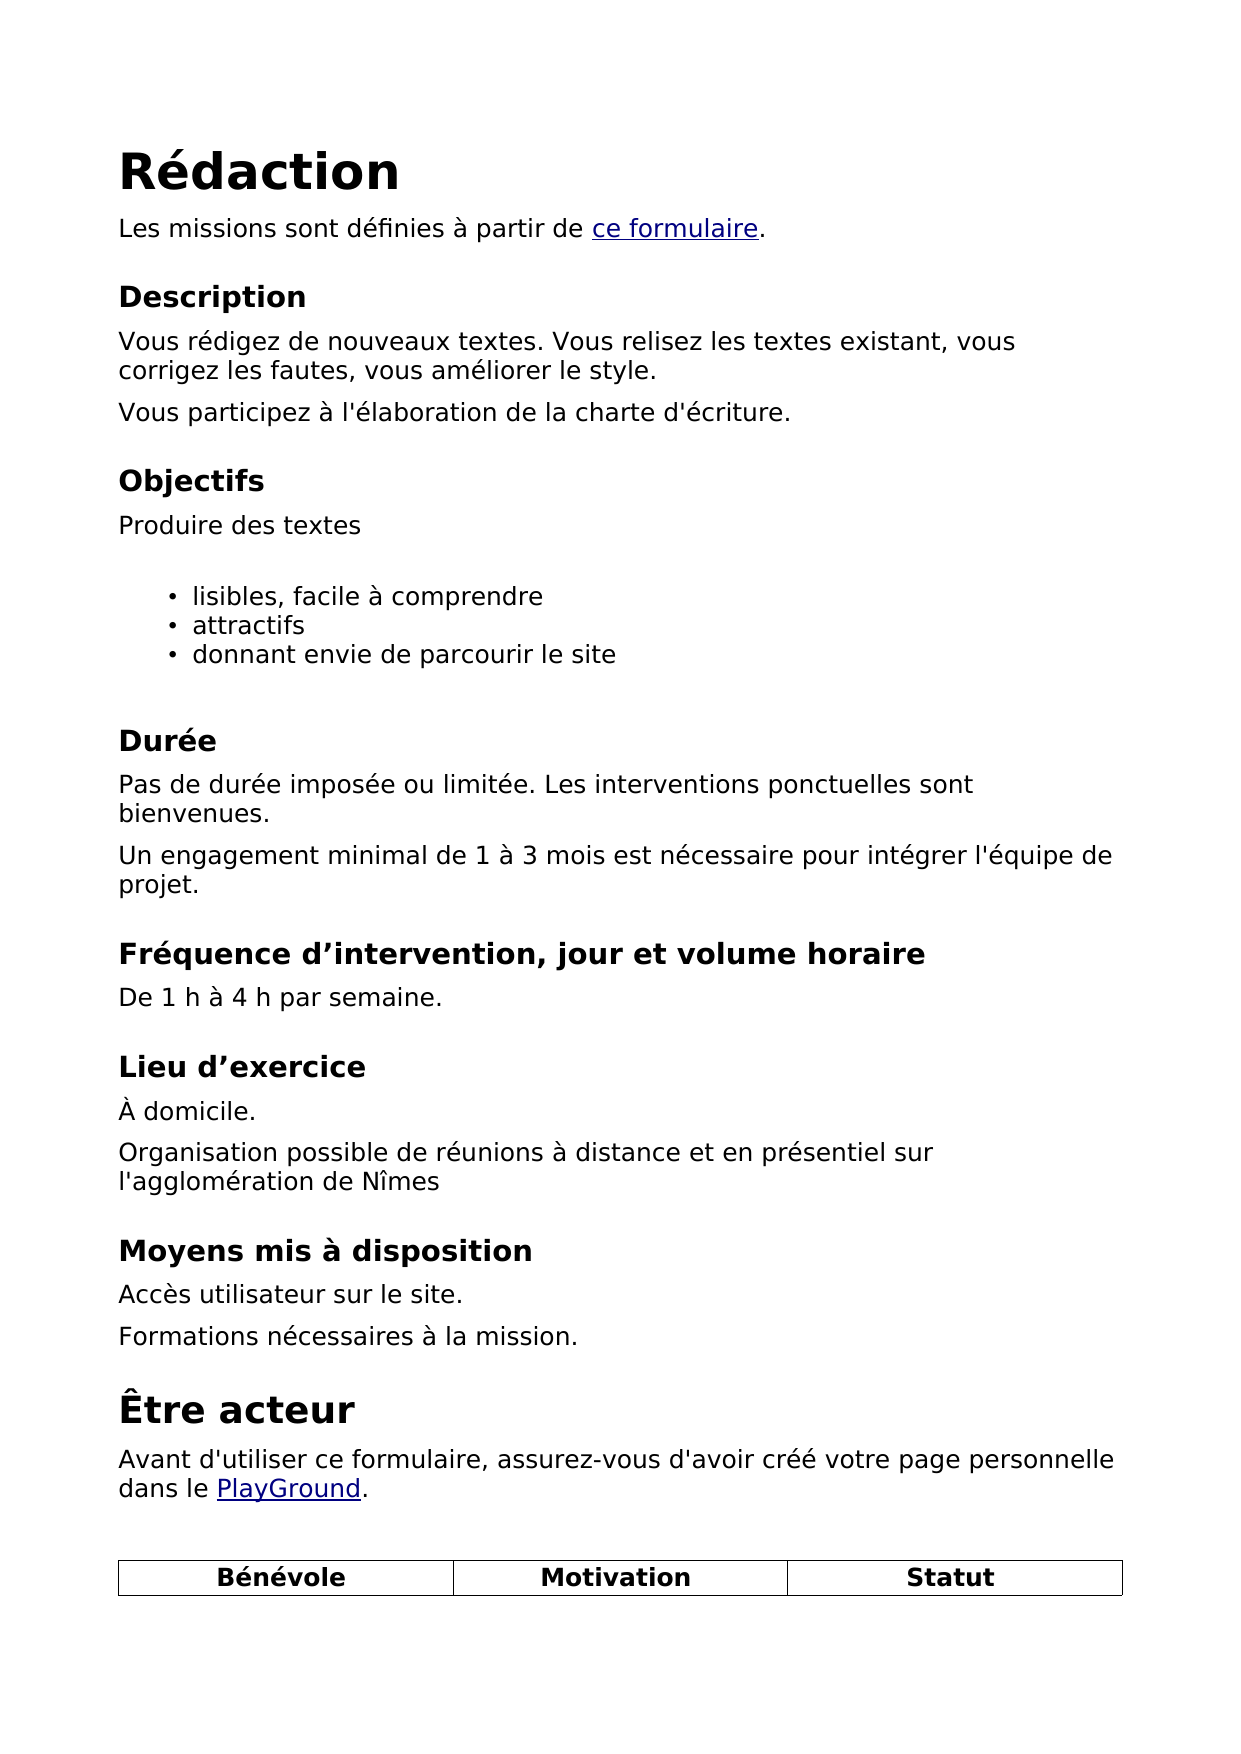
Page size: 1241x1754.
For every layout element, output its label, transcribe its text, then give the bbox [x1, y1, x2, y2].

text À domicile. [118, 1097, 1122, 1126]
table_header Bénévole [119, 1561, 453, 1595]
subtitle Description [118, 281, 1122, 314]
subtitle Rédaction [118, 143, 1122, 201]
text Accès utilisateur sur le site. [118, 1281, 1122, 1310]
subtitle Être acteur [118, 1389, 1122, 1433]
text Les missions sont définies à partir de ce formulaire. [118, 214, 1122, 243]
text De 1 h à 4 h par semaine. [118, 984, 1122, 1013]
text Un engagement minimal de 1 à 3 mois est nécessaire pour intégrer l'équipe de projet. [118, 841, 1122, 900]
subtitle Durée [118, 724, 1122, 758]
text Formations nécessaires à la mission. [118, 1322, 1122, 1352]
text Vous rédigez de nouveaux textes. Vous relisez les textes existant, vous corrigez les fautes, vous améliorer le style. [118, 327, 1122, 385]
list donnant envie de parcourir le site [177, 640, 1122, 669]
text Organisation possible de réunions à distance et en présentiel sur l'agglomération de Nîmes [118, 1138, 1122, 1197]
table_header Motivation [454, 1561, 787, 1595]
text Produire des textes [118, 511, 1122, 540]
subtitle Fréquence d’intervention, jour et volume horaire [118, 937, 1122, 971]
list attractifs [177, 611, 1122, 640]
text Avant d'utiliser ce formulaire, assurez-vous d'avoir créé votre page personnelle dans le PlayGround. [118, 1445, 1122, 1533]
subtitle Objectifs [118, 464, 1122, 498]
table_header Statut [788, 1561, 1122, 1595]
subtitle Lieu d’exercice [118, 1050, 1122, 1084]
list lisibles, facile à comprendre [177, 582, 1122, 611]
text Pas de durée imposée ou limitée. Les interventions ponctuelles sont bienvenues. [118, 771, 1122, 829]
text Vous participez à l'élaboration de la charte d'écriture. [118, 398, 1122, 427]
subtitle Moyens mis à disposition [118, 1234, 1122, 1268]
